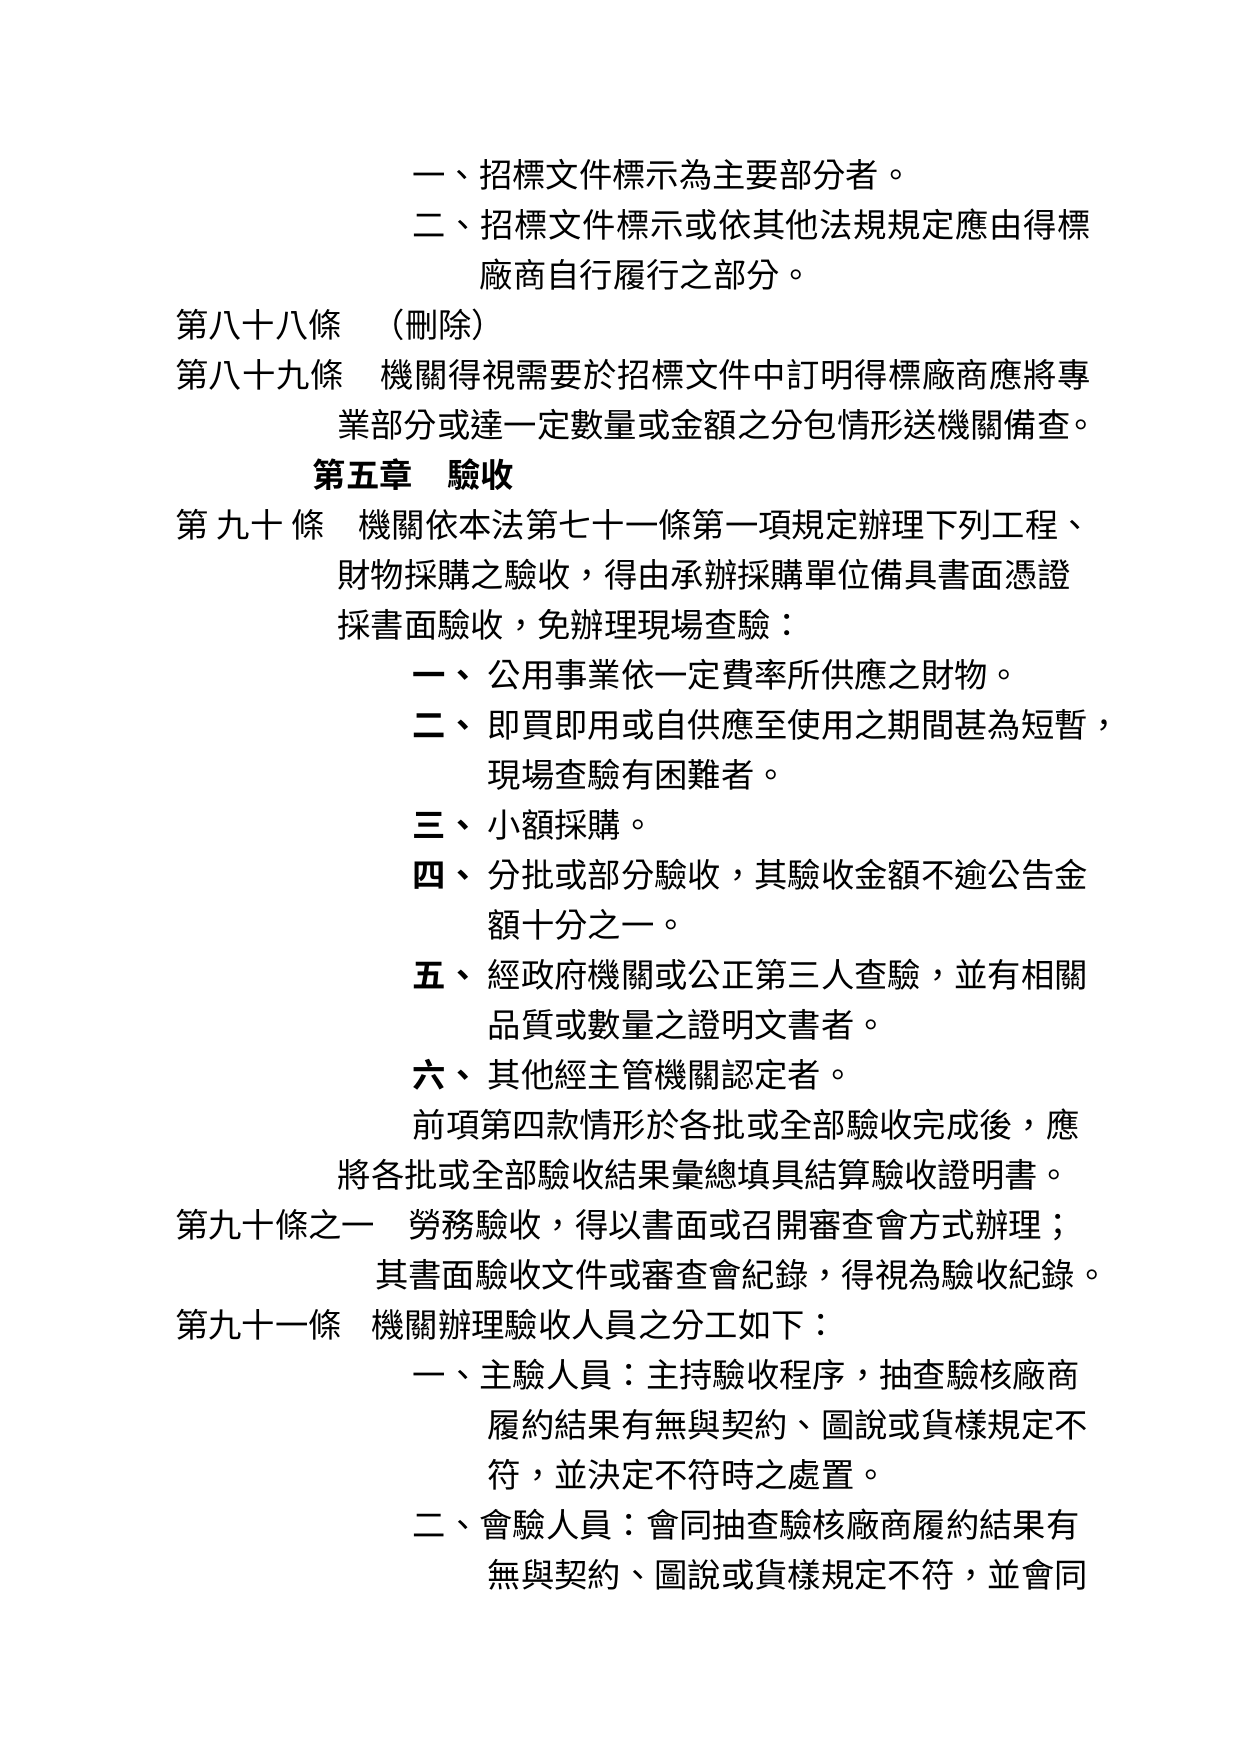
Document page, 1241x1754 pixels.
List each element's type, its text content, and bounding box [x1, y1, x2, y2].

list 其他經主管機關認定者。 [412, 1048, 1092, 1098]
text 第九十一條 機關辦理驗收人員之分工如下： [175, 1298, 1092, 1348]
text 第 九十 條 機關依本法第七十一條第一項規定辦理下列工程、財物採購之驗收，得由承辦採購單位備具書面憑證採書面驗收，免辦理現場查驗： [175, 498, 1092, 648]
list 分批或部分驗收，其驗收金額不逾公告金額十分之一。 [412, 848, 1092, 948]
list 驗收 [312, 448, 1092, 498]
text 第八十八條 （刪除） [175, 298, 1092, 348]
list 即買即用或自供應至使用之期間甚為短暫，現場查驗有困難者。 [412, 698, 1092, 798]
list 公用事業依一定費率所供應之財物。 [412, 648, 1092, 698]
text 一、招標文件標示為主要部分者。 [412, 148, 1092, 198]
text 二、招標文件標示或依其他法規規定應由得標廠商自行履行之部分。 [412, 198, 1092, 298]
text 第九十條之一 勞務驗收，得以書面或召開審查會方式辦理；其書面驗收文件或審查會紀錄，得視為驗收紀錄。 [175, 1198, 1092, 1298]
text 一、主驗人員：主持驗收程序，抽查驗核廠商履約結果有無與契約、圖說或貨樣規定不符，並決定不符時之處置。 [412, 1348, 1092, 1498]
text 二、會驗人員：會同抽查驗核廠商履約結果有無與契約、圖說或貨樣規定不符，並會同 [412, 1498, 1092, 1598]
text 前項第四款情形於各批或全部驗收完成後，應將各批或全部驗收結果彙總填具結算驗收證明書。 [337, 1098, 1092, 1198]
text 第八十九條 機關得視需要於招標文件中訂明得標廠商應將專業部分或達一定數量或金額之分包情形送機關備查。 [175, 348, 1092, 448]
list 小額採購。 [412, 798, 1092, 848]
list 經政府機關或公正第三人查驗，並有相關品質或數量之證明文書者。 [412, 948, 1092, 1048]
